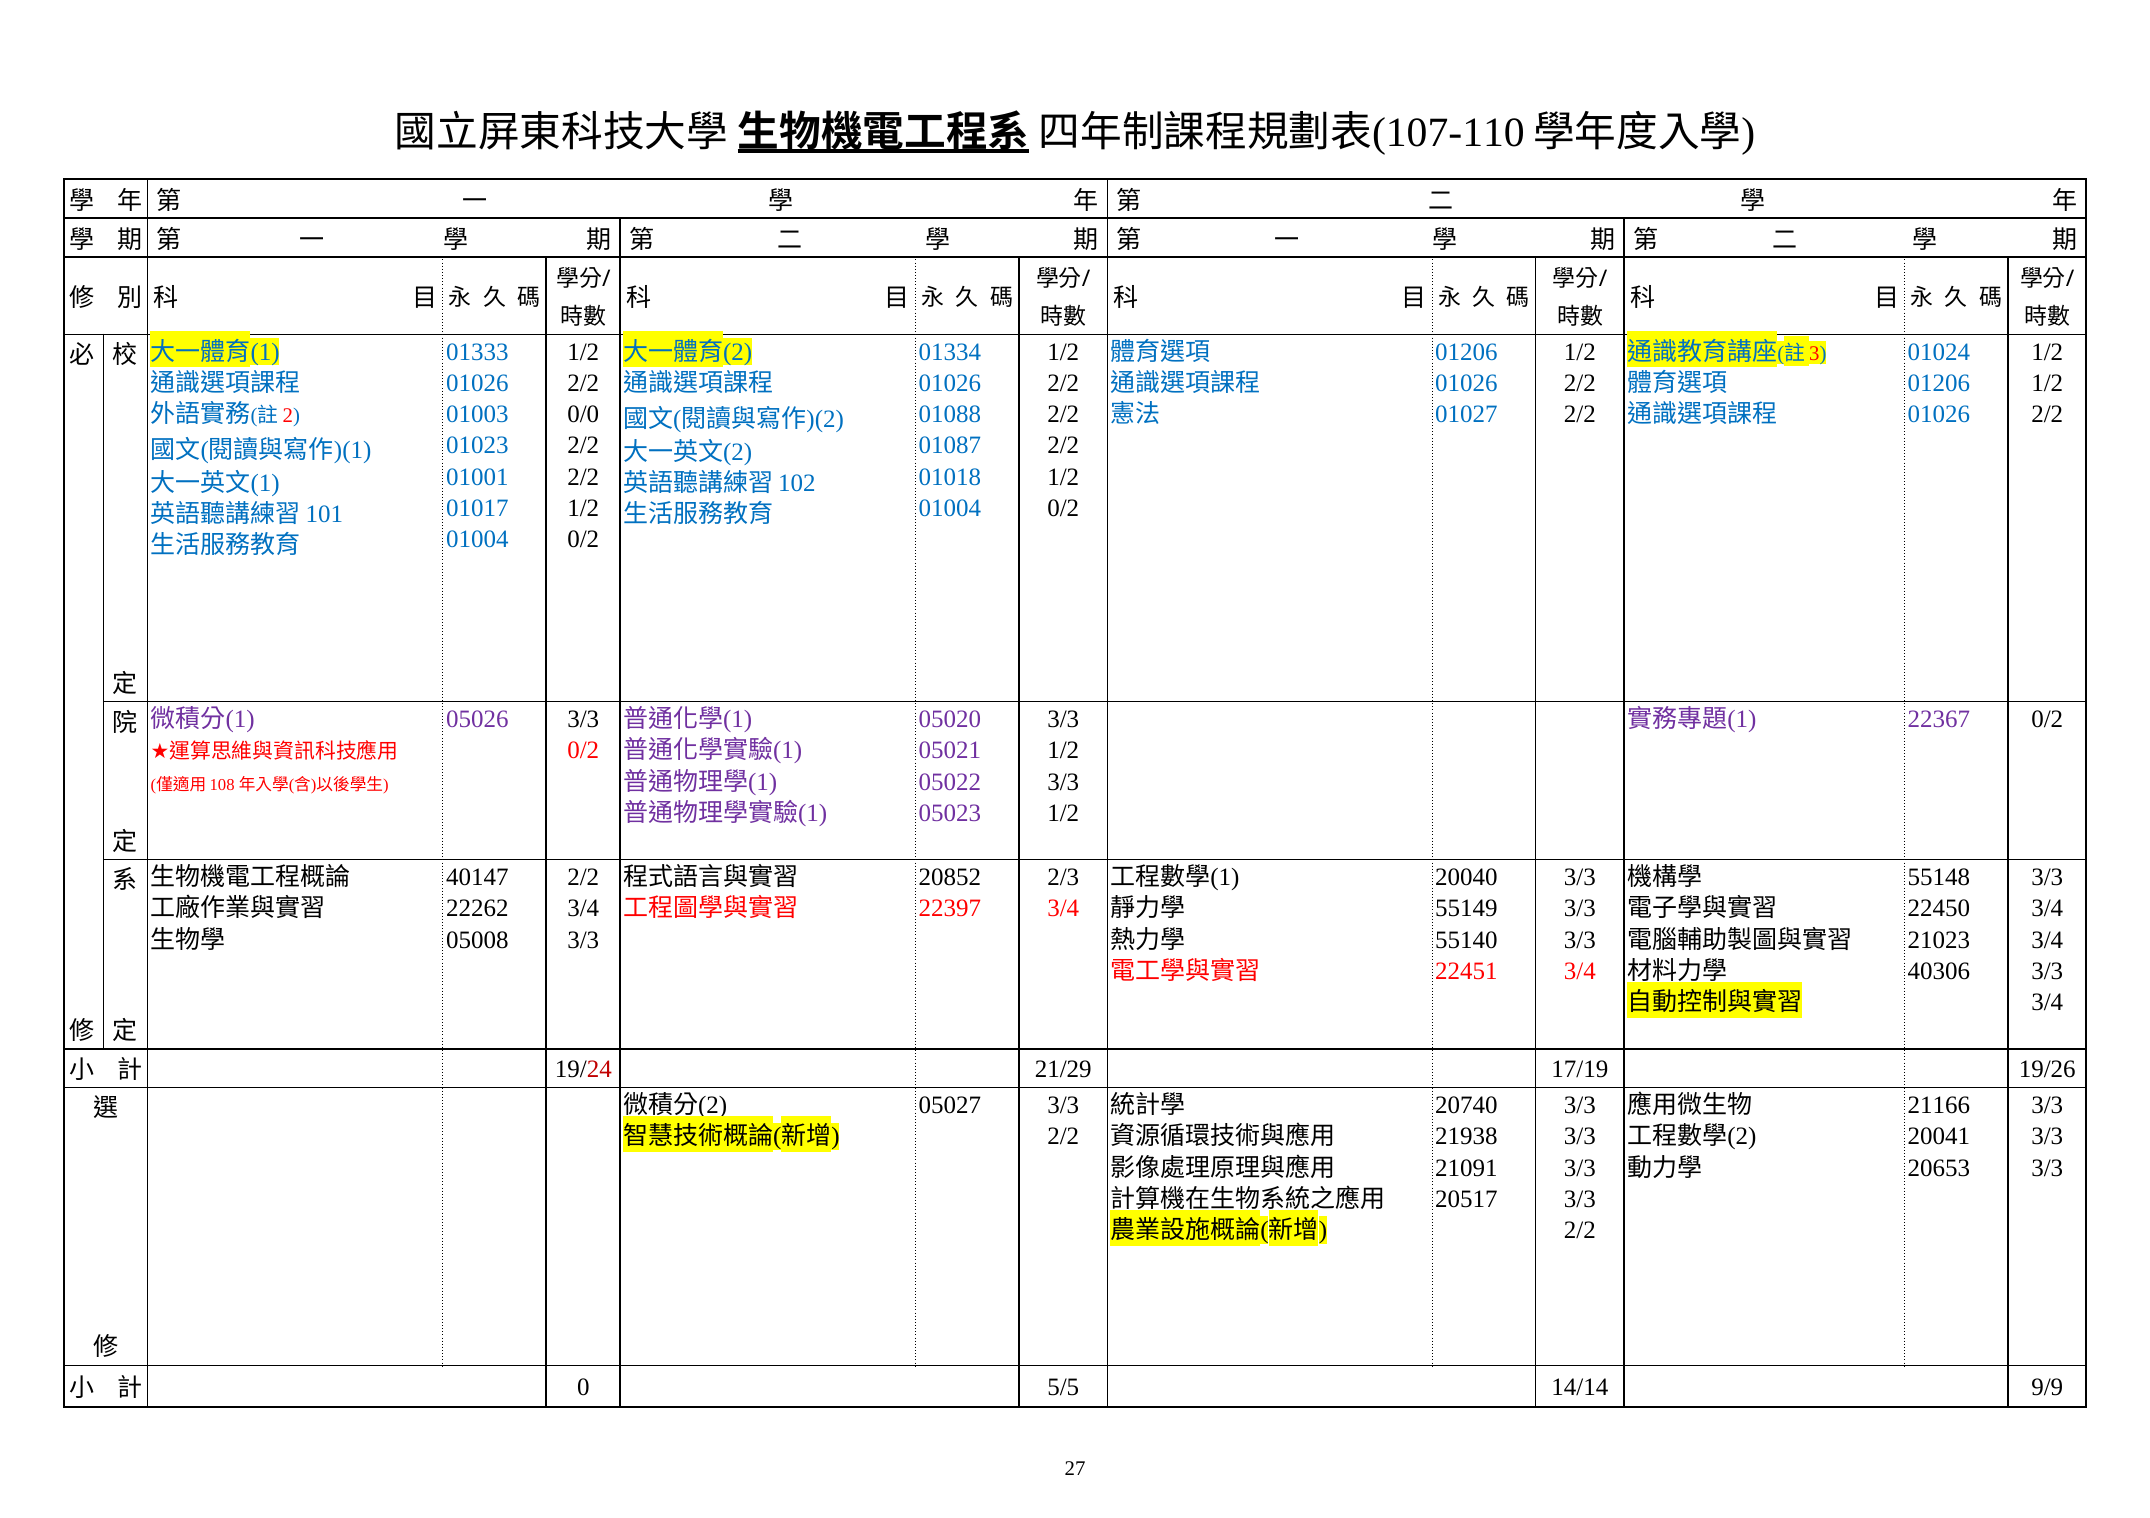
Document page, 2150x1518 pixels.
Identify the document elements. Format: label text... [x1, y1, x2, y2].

table_cell 20740 21938 21091 20517 [1432, 1088, 1535, 1364]
table_cell 學期 [65, 219, 147, 256]
table_cell [1432, 1050, 1535, 1087]
table_cell 0/2 [2009, 702, 2085, 859]
table_cell [443, 1050, 545, 1087]
table_cell [1432, 702, 1535, 859]
table_cell [443, 1088, 545, 1364]
table_cell 1/2 2/2 0/0 2/2 2/2 1/2 0/2 [547, 335, 619, 701]
table_cell 05027 [915, 1088, 1018, 1364]
table_cell 選修 [65, 1088, 147, 1364]
table_cell 19/26 [2009, 1050, 2085, 1087]
table_cell 永久碼 [1432, 258, 1535, 333]
table_cell 普通化學(1) 普通化學實驗(1) 普通物理學(1) 普通物理學實驗(1) [621, 702, 915, 859]
table_cell 學分/時數 [1536, 258, 1623, 333]
table_cell 科目 [148, 258, 443, 333]
table_cell 21166 20041 20653 [1905, 1088, 2007, 1364]
table_cell 永久碼 [1905, 258, 2007, 333]
table_cell 55148 22450 21023 40306 [1905, 860, 2007, 1048]
table_cell 微積分(1) ★運算思維與資訊科技應用 (僅適用108 年入學(含)以後學生) [148, 702, 443, 859]
table_cell [148, 1366, 545, 1406]
table_cell 01206 01026 01027 [1432, 335, 1535, 701]
table_cell 大一體育(2) 通識選項課程 國文(閱讀與寫作)(2) 大一英文(2) 英語聽講練習102 生活服務教育 [621, 335, 915, 701]
table_cell 3/3 0/2 [547, 702, 619, 859]
table_cell 實務專題(1) [1625, 702, 1904, 859]
table_cell [148, 1088, 443, 1364]
table_cell 修別 [65, 258, 147, 333]
table_cell 01333 01026 01003 01023 01001 01017 01004 [443, 335, 545, 701]
table_cell 院定 [104, 702, 147, 859]
table_cell 大一體育(1) 通識選項課程 外語實務(註2) 國文(閱讀與寫作)(1) 大一英文(1) 英語聽講練習101 生活服務教育 [148, 335, 443, 701]
table_cell 科目 [621, 258, 915, 333]
table_cell 19/24 [547, 1050, 619, 1087]
table_cell [148, 1050, 443, 1087]
table_cell [547, 1088, 619, 1364]
table_cell 0 [547, 1366, 619, 1406]
table_cell 14/14 [1536, 1366, 1623, 1406]
table_header 第一學年 [148, 180, 1107, 217]
table_header 第二學年 [1108, 180, 2085, 217]
table_cell [1625, 1050, 1904, 1087]
table_cell 第一學期 [1108, 219, 1623, 256]
table_cell [1536, 702, 1623, 859]
table_cell 05026 [443, 702, 545, 859]
table_cell 應用微生物 工程數學(2) 動力學 [1625, 1088, 1904, 1364]
table_cell 科目 [1625, 258, 1904, 333]
table_header 學年 [65, 180, 147, 217]
table_cell 22367 [1905, 702, 2007, 859]
table_cell 9/9 [2009, 1366, 2085, 1406]
table_cell [1108, 1050, 1432, 1087]
table_cell [621, 1050, 915, 1087]
table_cell 必修 [65, 335, 103, 1048]
table_cell 小計 [65, 1050, 147, 1087]
table_cell 生物機電工程概論 工廠作業與實習 生物學 [148, 860, 443, 1048]
table_cell 第一學期 [148, 219, 619, 256]
table_cell 1/2 2/2 2/2 2/2 1/2 0/2 [1020, 335, 1107, 701]
table_cell 3/3 3/3 3/3 [2009, 1088, 2085, 1364]
table_cell 科目 [1108, 258, 1432, 333]
table_cell 程式語言與實習 工程圖學與實習 [621, 860, 915, 1048]
table_cell 01024 01206 01026 [1905, 335, 2007, 701]
table_cell [1625, 1366, 2007, 1406]
table_cell 工程數學(1) 靜力學 熱力學 電工學與實習 [1108, 860, 1432, 1048]
table_cell 微積分(2) 智慧技術概論(新增) [621, 1088, 915, 1364]
table_cell 3/3 2/2 [1020, 1088, 1107, 1364]
table_cell 3/3 1/2 3/3 1/2 [1020, 702, 1107, 859]
table_cell 01334 01026 01088 01087 01018 01004 [915, 335, 1018, 701]
table_cell 校定 [104, 335, 147, 701]
table_cell 1/2 1/2 2/2 [2009, 335, 2085, 701]
table_cell [1108, 702, 1432, 859]
table_cell 3/3 3/3 3/3 3/3 2/2 [1536, 1088, 1623, 1364]
table_cell 20852 22397 [915, 860, 1018, 1048]
table_cell 第二學期 [621, 219, 1107, 256]
table_cell 學分/時數 [547, 258, 619, 333]
table_cell 5/5 [1020, 1366, 1107, 1406]
table_cell 2/3 3/4 [1020, 860, 1107, 1048]
table_cell 體育選項 通識選項課程 憲法 [1108, 335, 1432, 701]
table_cell 05020 05021 05022 05023 [915, 702, 1018, 859]
text 國立屏東科技大學 生物機電工程系 四年制課程規劃表(107-110學年度入學) [59, 91, 2091, 166]
table_cell 永久碼 [915, 258, 1018, 333]
table_cell 永久碼 [443, 258, 545, 333]
table_cell 3/3 3/3 3/3 3/4 [1536, 860, 1623, 1048]
table_cell 系定 [104, 860, 147, 1048]
table_cell 40147 22262 05008 [443, 860, 545, 1048]
table_cell 通識教育講座(註3) 體育選項 通識選項課程 [1625, 335, 1904, 701]
table_cell 機構學 電子學與實習 電腦輔助製圖與實習 材料力學 自動控制與實習 [1625, 860, 1904, 1048]
table_cell 1/2 2/2 2/2 [1536, 335, 1623, 701]
table_cell [915, 1050, 1018, 1087]
table_cell 3/3 3/4 3/4 3/3 3/4 [2009, 860, 2085, 1048]
table_cell 17/19 [1536, 1050, 1623, 1087]
table_cell 學分/時數 [2009, 258, 2085, 333]
table_cell 學分/時數 [1020, 258, 1107, 333]
table_cell 21/29 [1020, 1050, 1107, 1087]
table_cell [621, 1366, 1018, 1406]
table_cell 2/2 3/4 3/3 [547, 860, 619, 1048]
table_cell 小計 [65, 1366, 147, 1406]
table_cell 第二學期 [1625, 219, 2085, 256]
table_cell [1905, 1050, 2007, 1087]
table_cell 統計學 資源循環技術與應用 影像處理原理與應用 計算機在生物系統之應用 農業設施概論(新增) [1108, 1088, 1432, 1364]
table_cell [1108, 1366, 1535, 1406]
table_cell 20040 55149 55140 22451 [1432, 860, 1535, 1048]
